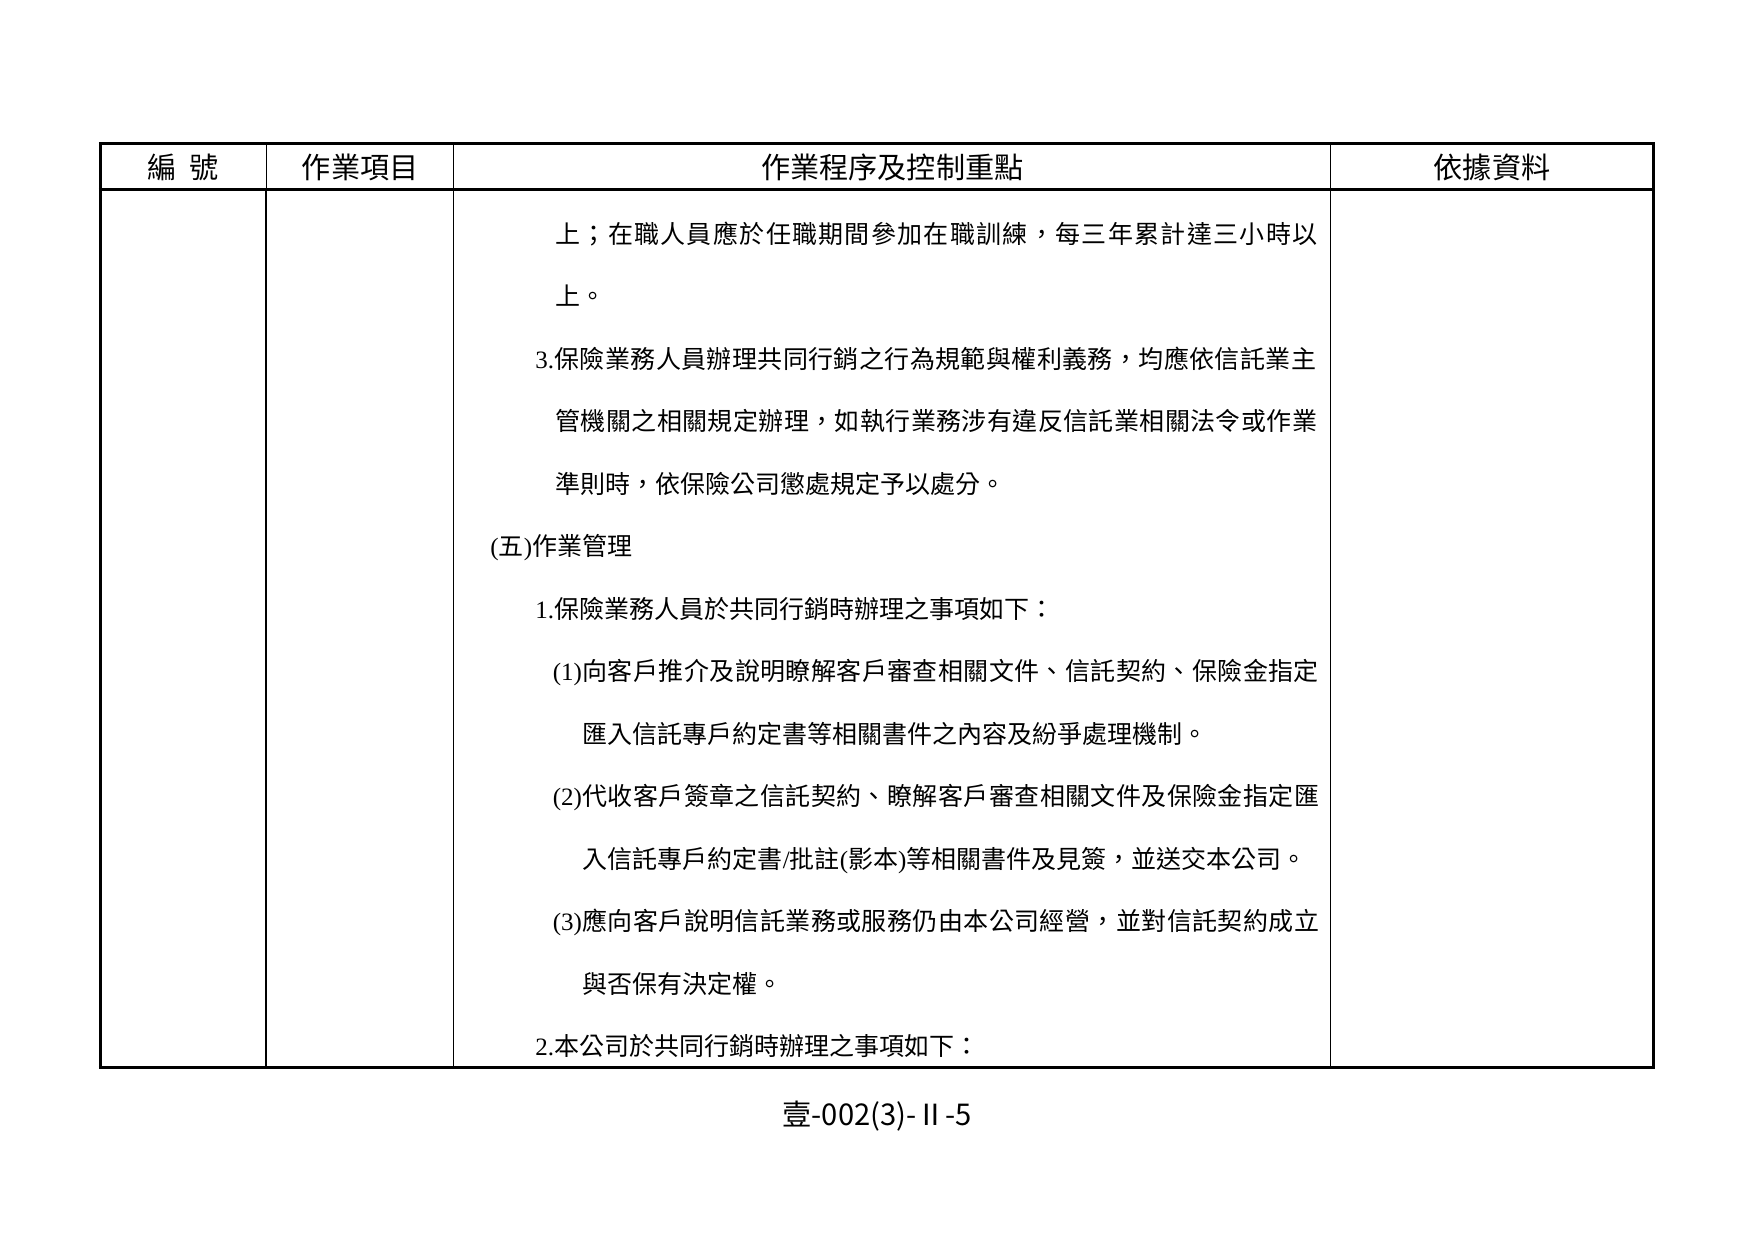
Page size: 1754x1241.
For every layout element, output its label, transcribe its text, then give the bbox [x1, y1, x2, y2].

table_cell [267, 191, 453, 1066]
table_header 作業項目 [267, 145, 453, 187]
table_header 作業程序及控制重點 [454, 145, 1330, 187]
table_header 編 號 [102, 145, 266, 187]
table_header 依據資料 [1331, 145, 1652, 187]
table_cell 本作業程序及控制重點適用於信託業(指兼營信託業務之銀行及證券商)辦理之保險金信託，委由同一金融控股公司之保險子公司(以下簡稱保險公司)於其營業場所內及營業場所外進行保險金信託之推介及代收件(以下簡稱共同行銷)服務者。信託業與保險公司簽訂契約前，應要求保險公司依相關作業程序辦理。 作業程序 信託業及保險公司辦理共同行銷應依「信託業及保險公司間辦理保險金信託業務共同行銷應行注意事項」(以下簡稱「注意事項」)訂定相關作業規範，並確實辦理。 (一)業務申請 本公司及保險公司間共同行銷時，於保險公司營業場所內進行共同行銷者，應依「金融控股公司子公司間共同行銷管理辦法」(以下簡稱「管理辦法」)第四條規定，由所屬金融控股公司檢具相關書件向金融監督管理委員會(以下簡稱金管會)申請核准(包括首次申請及增加子公司或業務項目)。 (二)契約訂定 與保險公司間辦理共同行銷應簽訂契約，其內容至少應包括營業場所及人員之共用、契約期間等項目並載明雙方之權利義務。 (三)共同行銷之營業場所 1.於保險公司營業場所內進行共同行銷者，除其他法令另有規定外，應依「管理辦法」及「注意事項」相關規定辦理。 2.保險公司於營業場所外進行共同行銷者，除其他法令另有規定外，應依「管理辦法」第十四條及「注意事項」相關規定辦理，其營業、業務人員及服務項目應使客戶易於識別，並依下列規定辦理： (1)辦理共同行銷之業務人員，進行保險金信託業務服務時，應表明並使客戶暸解係從事信託業之行銷行為，並主動出示符合主管機關之相關法規及行政命令所規定之資格或證照。 (2)辦理共同行銷之業務人員，進行保險金信託業務服務時，應表明並使客戶暸解提供保險金信託業務與保險公司業務之區別及發生消費糾紛時，保險公司與本公司之責任歸屬。 (3)與客戶簽訂保險金信託商品或服務契約時，應向客戶明確揭露契約之重要內容及交易風險，並依該商品或服務之性質，註明有無受存款保險、保險安定基金或其他相關保護機制之保障。 (四)人員管理 與本公司合作之保險公司應訂定辦理共同行銷之保險公司人員(以下簡稱保險業務人員)管理作業守則，內容包含如下： 1.保險業務人員應具備辧理「信託業負責人應具備資格條件暨經營與管理人員應具備信託專門學識或經驗準則」第十六條第一項之資格，並由本公司代為向信託公會辦理審定登錄程序。 2.保險業務人員應參加信託公會或其認可之金融專業訓練機構或信託業舉辦之保險金信託相關職前訓練及在職訓練；初任及離職滿二年後再任之保險業務人員，應於到職後半年內參加職前訓練，累計三小時以上；在職人員應於任職期間參加在職訓練，每三年累計達三小時以上。 3.保險業務人員辦理共同行銷之行為規範與權利義務，均應依信託業主管機關之相關規定辦理，如執行業務涉有違反信託業相關法令或作業準則時，依保險公司懲處規定予以處分。 (五)作業管理 1.保險業務人員於共同行銷時辦理之事項如下： (1)向客戶推介及說明瞭解客戶審查相關文件、信託契約、保險金指定匯入信託專戶約定書等相關書件之內容及紛爭處理機制。 (2)代收客戶簽章之信託契約、瞭解客戶審查相關文件及保險金指定匯入信託專戶約定書/批註(影本)等相關書件及見簽，並送交本公司。 (3)應向客戶說明信託業務或服務仍由本公司經營，並對信託契約成立與否保有決定權。 2.本公司於共同行銷時辦理之事項如下： (1)製作瞭解客戶審查相關文件、信託契約等書件交保險公司。 (2)向信託公會辦理保險業務人員之人員資格審定及教育訓練時數登錄，並負責管理。 (3)於共同行銷前，取得保險公司之聲明書，同意就共同行銷涉及信託業務所為之廣告、業務招攬及營業促銷活動，遵守信託業相關規定。 3.製作瞭解客戶審查相關文件及信託契約等所需書件，交保險公司使用時，信託契約中有關信託財產管理及運用方法及給付方式，應載明可提供客戶選擇之方式，不得開放由保險業務人員與客戶洽談後填寫。 4.前項信託財產給付方式限於「注意事項」附表所載之定期給付方式或特殊給付方式，且信託財產之運用範圍除銀行存款外，限運用「注意事項」第十條第二項規定之金融商品。 5.收到保險公司轉交之代收件後，於簽訂信託契約前應依相關規定確認應辦理事項是否完備，如有缺件，應通知保險公司請客戶補件。 6.前項文件及應辦理事項完備後，應審核信託契約是否同意成立，並將審核結果請保險公司或自行通知客戶，如不同意時並應註明不同意之理由。 (六)客戶交易爭議處理及責任歸屬 1.保險業務人員辦理共同行銷時，其行為直接對本公司發生效力，信託契約責任之履行亦應由本公司負責。 2.如客戶與本公司有爭議時，保險公司或其人員應協助客戶與本公司聯繫協商；惟如保險公司或其人員因處理委託事務有過失，或因逾越權限行為致客戶所生之損害，應自負賠償責任。 3.應訂定受理客戶申訴之處理程序，以及與保險公司處理客戶交易爭議之內部標準程序及責任歸屬權責分工等作業準則。 (七)運用客戶資料之管理 除應依「管理辦法」第十條至第十三條規定運用客戶資料外，應訂定使用客戶資料之道德規範並加強員工訓練，供員工遵循。 控制重點 (一) 與保險公司辦理共同行銷是否訂定作業規範，並確實辦理？ (二) 與保險公司間共同行銷時，於保險公司營業場所內進行共同行銷者，是否由所屬金融控股公司檢具相關書件向金管會申請核准(包括首次申請及增加子公司或業務項目)？ (三) 與保險公司間辦理共同行銷是否簽訂契約？內容是否包括營業場所及人員之共用、契約期間等項目並載明雙方之權利義務？ (四) 保險業務人員是否具備辧理「信託業負責人應具備資格條件暨經營與管理人員應具備信託專門學識或經驗準則」第十六條第一項之資格？是否向信託公會辦理審定登錄程序？ (五) 辦理共同行銷時，是否向客戶推介及說明瞭解客戶審查相關文件、信託契約、保險金指定匯入信託專戶約定書等相關書件之內容及紛爭處理機制？並向客戶說明信託業務或服務仍由本公司經營，並對信託契約成立與否保有決定權？ (六) 辦理共同行銷時，是否辦理下列事項？ 1.製作瞭解客戶審查相關文件、信託契約等書件交保險公司。 2.向信託公會辦理保險業務人員之人員資格審定及教育訓練時數登錄，並負責管理。 3.於共同行銷前，取得保險公司之聲明書，同意就共同行銷涉及信託業務所為之廣告、業務招攬及營業促銷活動，遵守信託業相關規定。 (七) 製作瞭解客戶審查相關文件及信託契約等所需書件，交保險公司使用時，信託契約中有關信託財產管理及運用方法及給付方式，是否載明可提供客戶選擇之方式，不得開放由保險業務人員與客戶洽談後填寫？信託財產給付方式是否限於「注意事項」附表所載之定期給付方式或特殊給付方式？信託財產之運用範圍除銀行存款外，是否限運用「注意事項」第十條第二項規定之金融商品？ (八) 收到保險公司轉交之代收件及應辦理事項完備後，是否審核信託契約是否同意成立，並將審核結果請保險公司或自行通知客戶？如不同意時是否註明不同意之理由？ (九)是否訂定受理客戶申訴之處理程序，以及與保險公司處理客戶交易爭議之內部標準程序及責任歸屬權責分工等作業準則？ (十)是否依「管理辦法」第十條至第十三條規定運用客戶資料並訂定使用客戶資料之道德規範並加強員工訓練，供員工遵循？ [454, 191, 1330, 1066]
table_cell [1331, 191, 1652, 1066]
table_cell [102, 191, 265, 1066]
